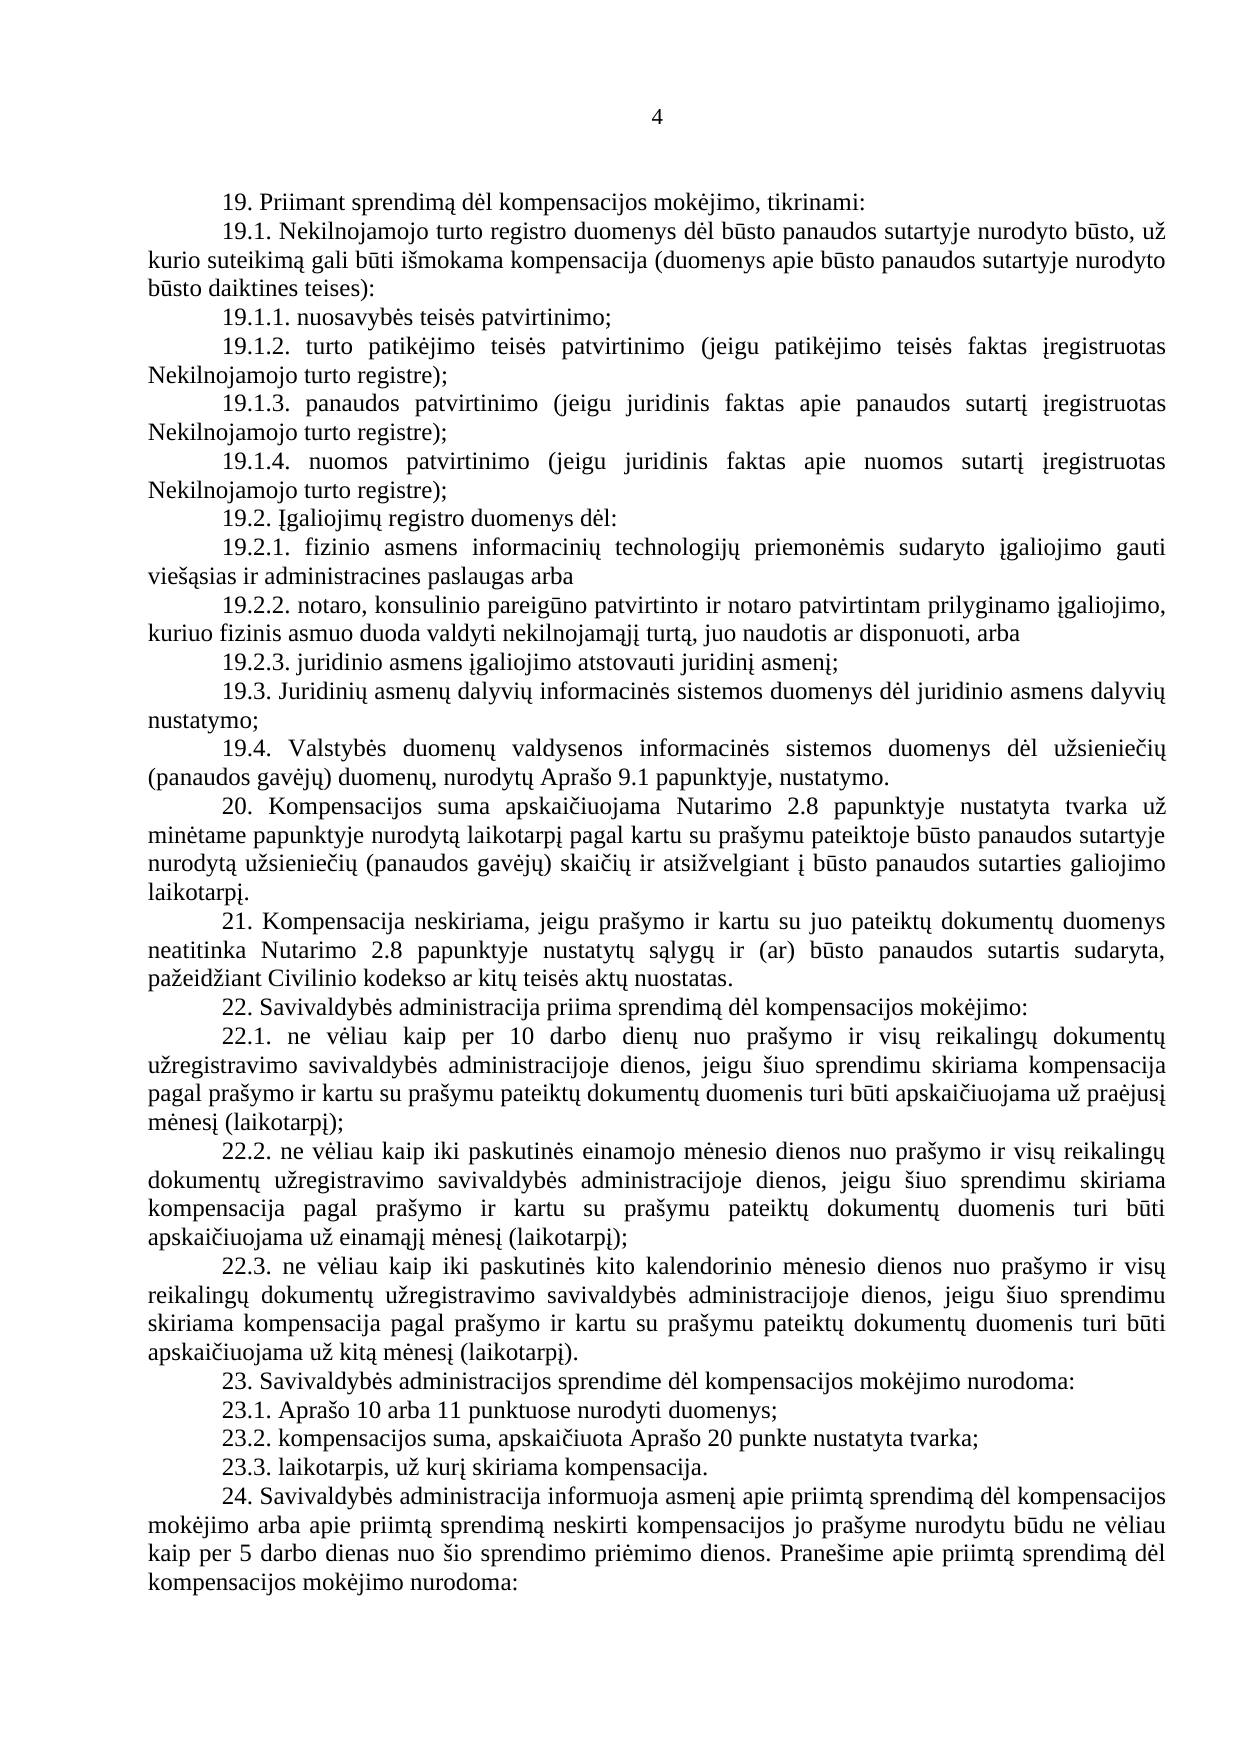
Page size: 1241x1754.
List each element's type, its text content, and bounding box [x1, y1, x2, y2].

text 24. Savivaldybės administracija informuoja asmenį apie priimtą sprendimą dėl kompensacijos mokėjimo arba apie priimtą sprendimą neskirti kompensacijos jo prašyme nurodytu būdu ne vėliau kaip per 5 darbo dienas nuo šio sprendimo priėmimo dienos. Pranešime apie priimtą sprendimą dėl kompensacijos mokėjimo nurodoma: [148, 1481, 1167, 1596]
text 19.1.2. turto patikėjimo teisės patvirtinimo (jeigu patikėjimo teisės faktas įregistruotas Nekilnojamojo turto registre); [148, 331, 1167, 388]
text 22.2. ne vėliau kaip iki paskutinės einamojo mėnesio dienos nuo prašymo ir visų reikalingų dokumentų užregistravimo savivaldybės administracijoje dienos, jeigu šiuo sprendimu skiriama kompensacija pagal prašymo ir kartu su prašymu pateiktų dokumentų duomenis turi būti apskaičiuojama už einamąjį mėnesį (laikotarpį); [148, 1136, 1167, 1251]
text 19.1. Nekilnojamojo turto registro duomenys dėl būsto panaudos sutartyje nurodyto būsto, už kurio suteikimą gali būti išmokama kompensacija (duomenys apie būsto panaudos sutartyje nurodyto būsto daiktines teises): [148, 216, 1167, 302]
text 19.2.2. notaro, konsulinio pareigūno patvirtinto ir notaro patvirtintam prilyginamo įgaliojimo, kuriuo fizinis asmuo duoda valdyti nekilnojamąjį turtą, juo naudotis ar disponuoti, arba [148, 590, 1167, 647]
text 22. Savivaldybės administracija priima sprendimą dėl kompensacijos mokėjimo: [148, 992, 1167, 1021]
text 19.1.3. panaudos patvirtinimo (jeigu juridinis faktas apie panaudos sutartį įregistruotas Nekilnojamojo turto registre); [148, 388, 1167, 446]
text 19. Priimant sprendimą dėl kompensacijos mokėjimo, tikrinami: [148, 187, 1167, 216]
text 19.2.1. fizinio asmens informacinių technologijų priemonėmis sudaryto įgaliojimo gauti viešąsias ir administracines paslaugas arba [148, 532, 1167, 590]
text 19.2. Įgaliojimų registro duomenys dėl: [148, 503, 1167, 532]
text 23.3. laikotarpis, už kurį skiriama kompensacija. [148, 1452, 1167, 1481]
text 20. Kompensacijos suma apskaičiuojama Nutarimo 2.8 papunktyje nustatyta tvarka už minėtame papunktyje nurodytą laikotarpį pagal kartu su prašymu pateiktoje būsto panaudos sutartyje nurodytą užsieniečių (panaudos gavėjų) skaičių ir atsižvelgiant į būsto panaudos sutarties galiojimo laikotarpį. [148, 791, 1167, 906]
text 23.1. Aprašo 10 arba 11 punktuose nurodyti duomenys; [148, 1395, 1167, 1423]
text 19.1.4. nuomos patvirtinimo (jeigu juridinis faktas apie nuomos sutartį įregistruotas Nekilnojamojo turto registre); [148, 446, 1167, 503]
text 21. Kompensacija neskiriama, jeigu prašymo ir kartu su juo pateiktų dokumentų duomenys neatitinka Nutarimo 2.8 papunktyje nustatytų sąlygų ir (ar) būsto panaudos sutartis sudaryta, pažeidžiant Civilinio kodekso ar kitų teisės aktų nuostatas. [148, 906, 1167, 992]
text 22.1. ne vėliau kaip per 10 darbo dienų nuo prašymo ir visų reikalingų dokumentų užregistravimo savivaldybės administracijoje dienos, jeigu šiuo sprendimu skiriama kompensacija pagal prašymo ir kartu su prašymu pateiktų dokumentų duomenis turi būti apskaičiuojama už praėjusį mėnesį (laikotarpį); [148, 1021, 1167, 1136]
text 19.2.3. juridinio asmens įgaliojimo atstovauti juridinį asmenį; [148, 647, 1167, 676]
text 19.4. Valstybės duomenų valdysenos informacinės sistemos duomenys dėl užsieniečių (panaudos gavėjų) duomenų, nurodytų Aprašo 9.1 papunktyje, nustatymo. [148, 733, 1167, 791]
text 23.2. kompensacijos suma, apskaičiuota Aprašo 20 punkte nustatyta tvarka; [148, 1423, 1167, 1452]
text 19.1.1. nuosavybės teisės patvirtinimo; [148, 302, 1167, 331]
text 22.3. ne vėliau kaip iki paskutinės kito kalendorinio mėnesio dienos nuo prašymo ir visų reikalingų dokumentų užregistravimo savivaldybės administracijoje dienos, jeigu šiuo sprendimu skiriama kompensacija pagal prašymo ir kartu su prašymu pateiktų dokumentų duomenis turi būti apskaičiuojama už kitą mėnesį (laikotarpį). [148, 1251, 1167, 1366]
text 23. Savivaldybės administracijos sprendime dėl kompensacijos mokėjimo nurodoma: [148, 1366, 1167, 1395]
text 19.3. Juridinių asmenų dalyvių informacinės sistemos duomenys dėl juridinio asmens dalyvių nustatymo; [148, 676, 1167, 733]
